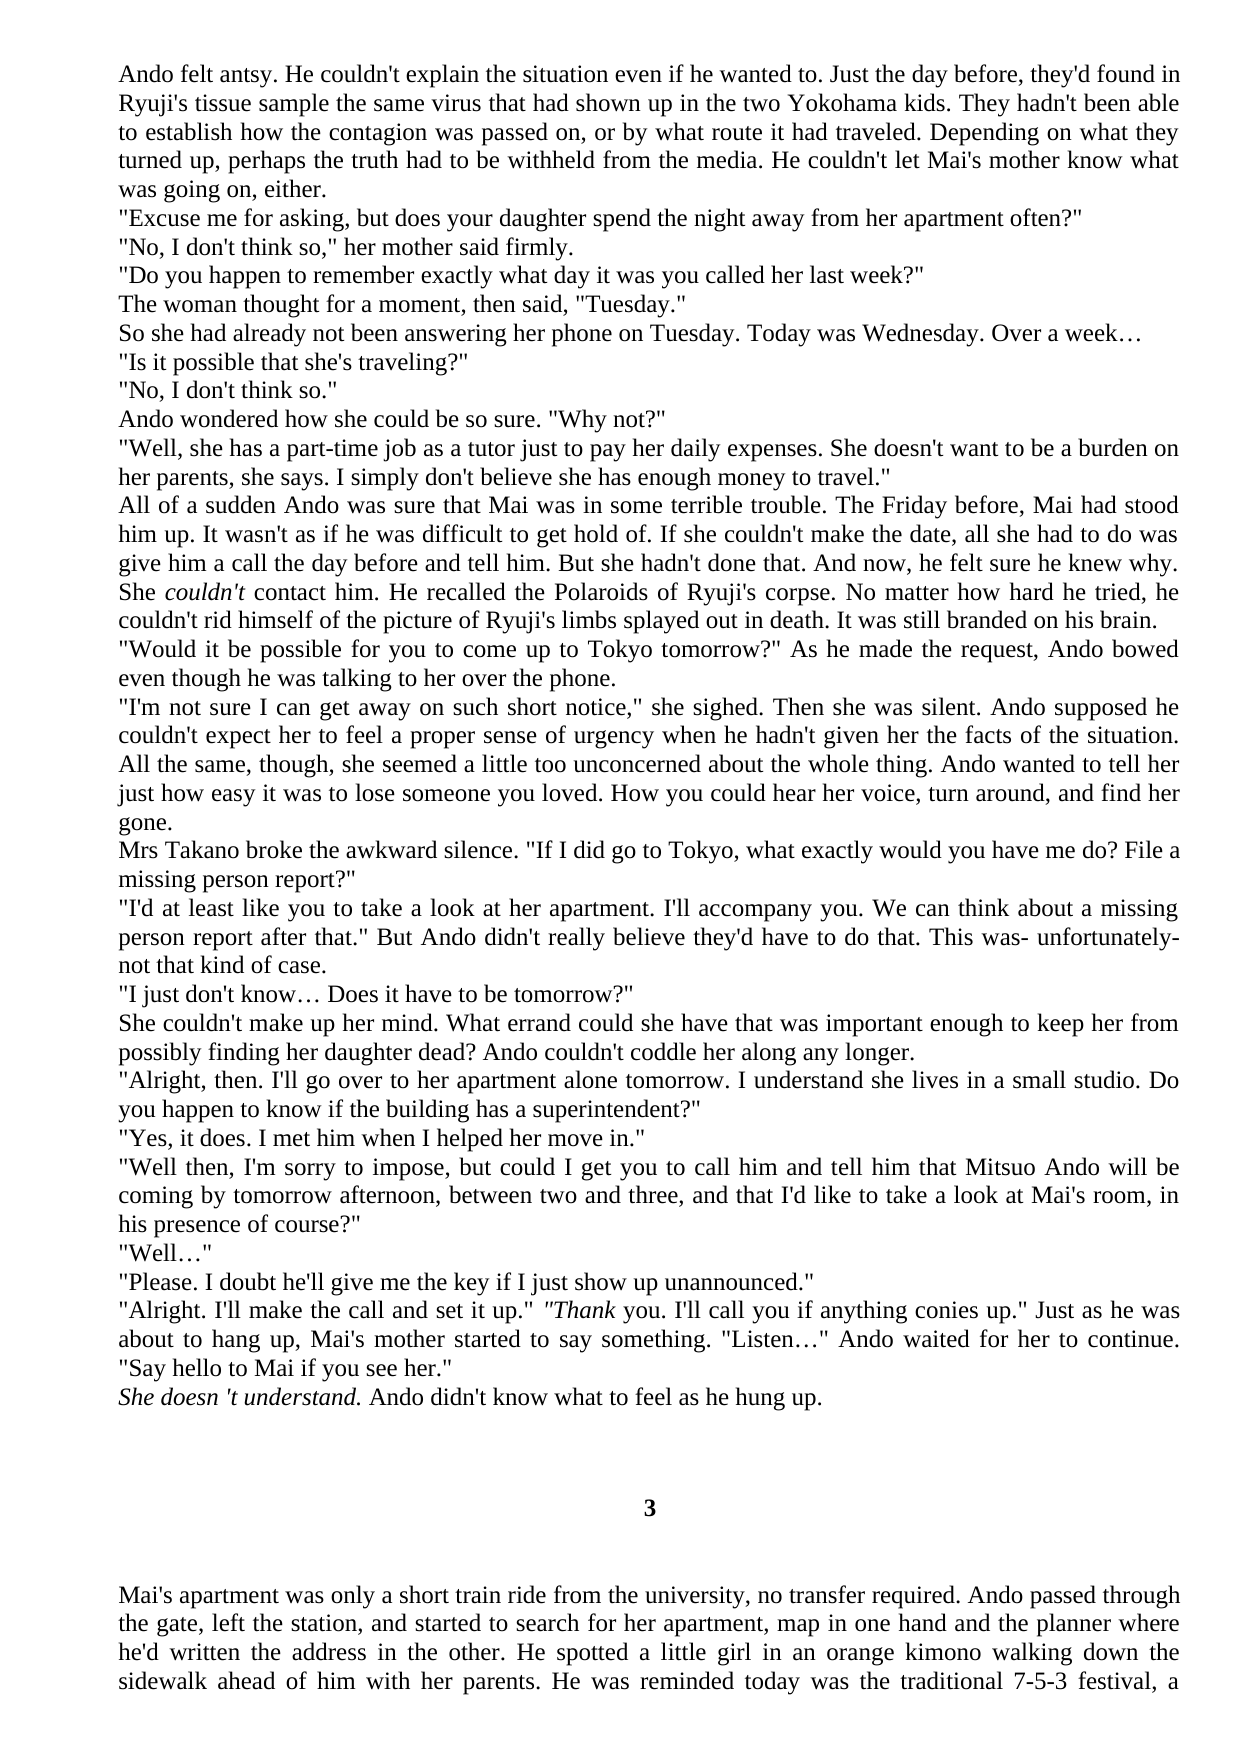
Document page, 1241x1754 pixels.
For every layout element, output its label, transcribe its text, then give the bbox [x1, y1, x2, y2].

text "I just don't know… Does it have to be tomorrow?" [118, 979, 1181, 1008]
text "Alright. I'll make the call and set it up." "Thank you. I'll call you if anything conies up." Just as he was about to hang up, Mai's mother started to say something. "Listen…" Ando waited for her to continue. "Say hello to Mai if you see her." [118, 1295, 1181, 1382]
text "Is it possible that she's traveling?" [118, 347, 1181, 375]
text "Please. I doubt he'll give me the key if I just show up unannounced." [118, 1267, 1181, 1295]
text "Would it be possible for you to come up to Tokyo tomorrow?" As he made the request, Ando bowed even though he was talking to her over the phone. [118, 634, 1181, 692]
text All of a sudden Ando was sure that Mai was in some terrible trouble. The Friday before, Mai had stood him up. It wasn't as if he was difficult to get hold of. If she couldn't make the date, all she had to do was give him a call the day before and tell him. But she hadn't done that. And now, he felt sure he knew why. She couldn't contact him. He recalled the Polaroids of Ryuji's corpse. No matter how hard he tried, he couldn't rid himself of the picture of Ryuji's limbs splayed out in death. It was still branded on his brain. [118, 490, 1181, 634]
text "Well, she has a part-time job as a tutor just to pay her daily expenses. She doesn't want to be a burden on her parents, she says. I simply don't believe she has enough money to travel." [118, 433, 1181, 490]
text "No, I don't think so." [118, 375, 1181, 404]
text Ando wondered how she could be so sure. "Why not?" [118, 404, 1181, 433]
text "I'm not sure I can get away on such short notice," she sighed. Then she was silent. Ando supposed he couldn't expect her to feel a proper sense of urgency when he hadn't given her the facts of the situation. All the same, though, she seemed a little too unconcerned about the whole thing. Ando wanted to tell her just how easy it was to lose someone you loved. How you could hear her voice, turn around, and find her gone. [118, 692, 1181, 835]
text "Well…" [118, 1238, 1181, 1267]
text She doesn 't understand. Ando didn't know what to feel as he hung up. [118, 1382, 1181, 1410]
text "Well then, I'm sorry to impose, but could I get you to call him and tell him that Mitsuo Ando will be coming by tomorrow afternoon, between two and three, and that I'd like to take a look at Mai's room, in his presence of course?" [118, 1152, 1181, 1238]
text She couldn't make up her mind. What errand could she have that was important enough to keep her from possibly finding her daughter dead? Ando couldn't coddle her along any longer. [118, 1008, 1181, 1065]
text Mrs Takano broke the awkward silence. "If I did go to Tokyo, what exactly would you have me do? File a missing person report?" [118, 835, 1181, 893]
text "Do you happen to remember exactly what day it was you called her last week?" [118, 260, 1181, 289]
text So she had already not been answering her phone on Tuesday. Today was Wednesday. Over a week… [118, 318, 1181, 347]
subtitle 3 [118, 1493, 1181, 1522]
text "Alright, then. I'll go over to her apartment alone tomorrow. I understand she lives in a small studio. Do you happen to know if the building has a superintendent?" [118, 1065, 1181, 1123]
text "Yes, it does. I met him when I helped her move in." [118, 1123, 1181, 1152]
text "Excuse me for asking, but does your daughter spend the night away from her apartment often?" [118, 203, 1181, 232]
text "I'd at least like you to take a look at her apartment. I'll accompany you. We can think about a missing person report after that." But Ando didn't really believe they'd have to do that. This was- unfortunately-not that kind of case. [118, 893, 1181, 979]
text The woman thought for a moment, then said, "Tuesday." [118, 289, 1181, 318]
text Mai's apartment was only a short train ride from the university, no transfer required. Ando passed through the gate, left the station, and started to search for her apartment, map in one hand and the planner where he'd written the address in the other. He spotted a little girl in an orange kimono walking down the sidewalk ahead of him with her parents. He was reminded today was the traditional 7-5-3 festival, a [118, 1580, 1181, 1695]
text Ando felt antsy. He couldn't explain the situation even if he wanted to. Just the day before, they'd found in Ryuji's tissue sample the same virus that had shown up in the two Yokohama kids. They hadn't been able to establish how the contagion was passed on, or by what route it had traveled. Depending on what they turned up, perhaps the truth had to be withheld from the media. He couldn't let Mai's mother know what was going on, either. [118, 59, 1181, 203]
text "No, I don't think so," her mother said firmly. [118, 232, 1181, 260]
